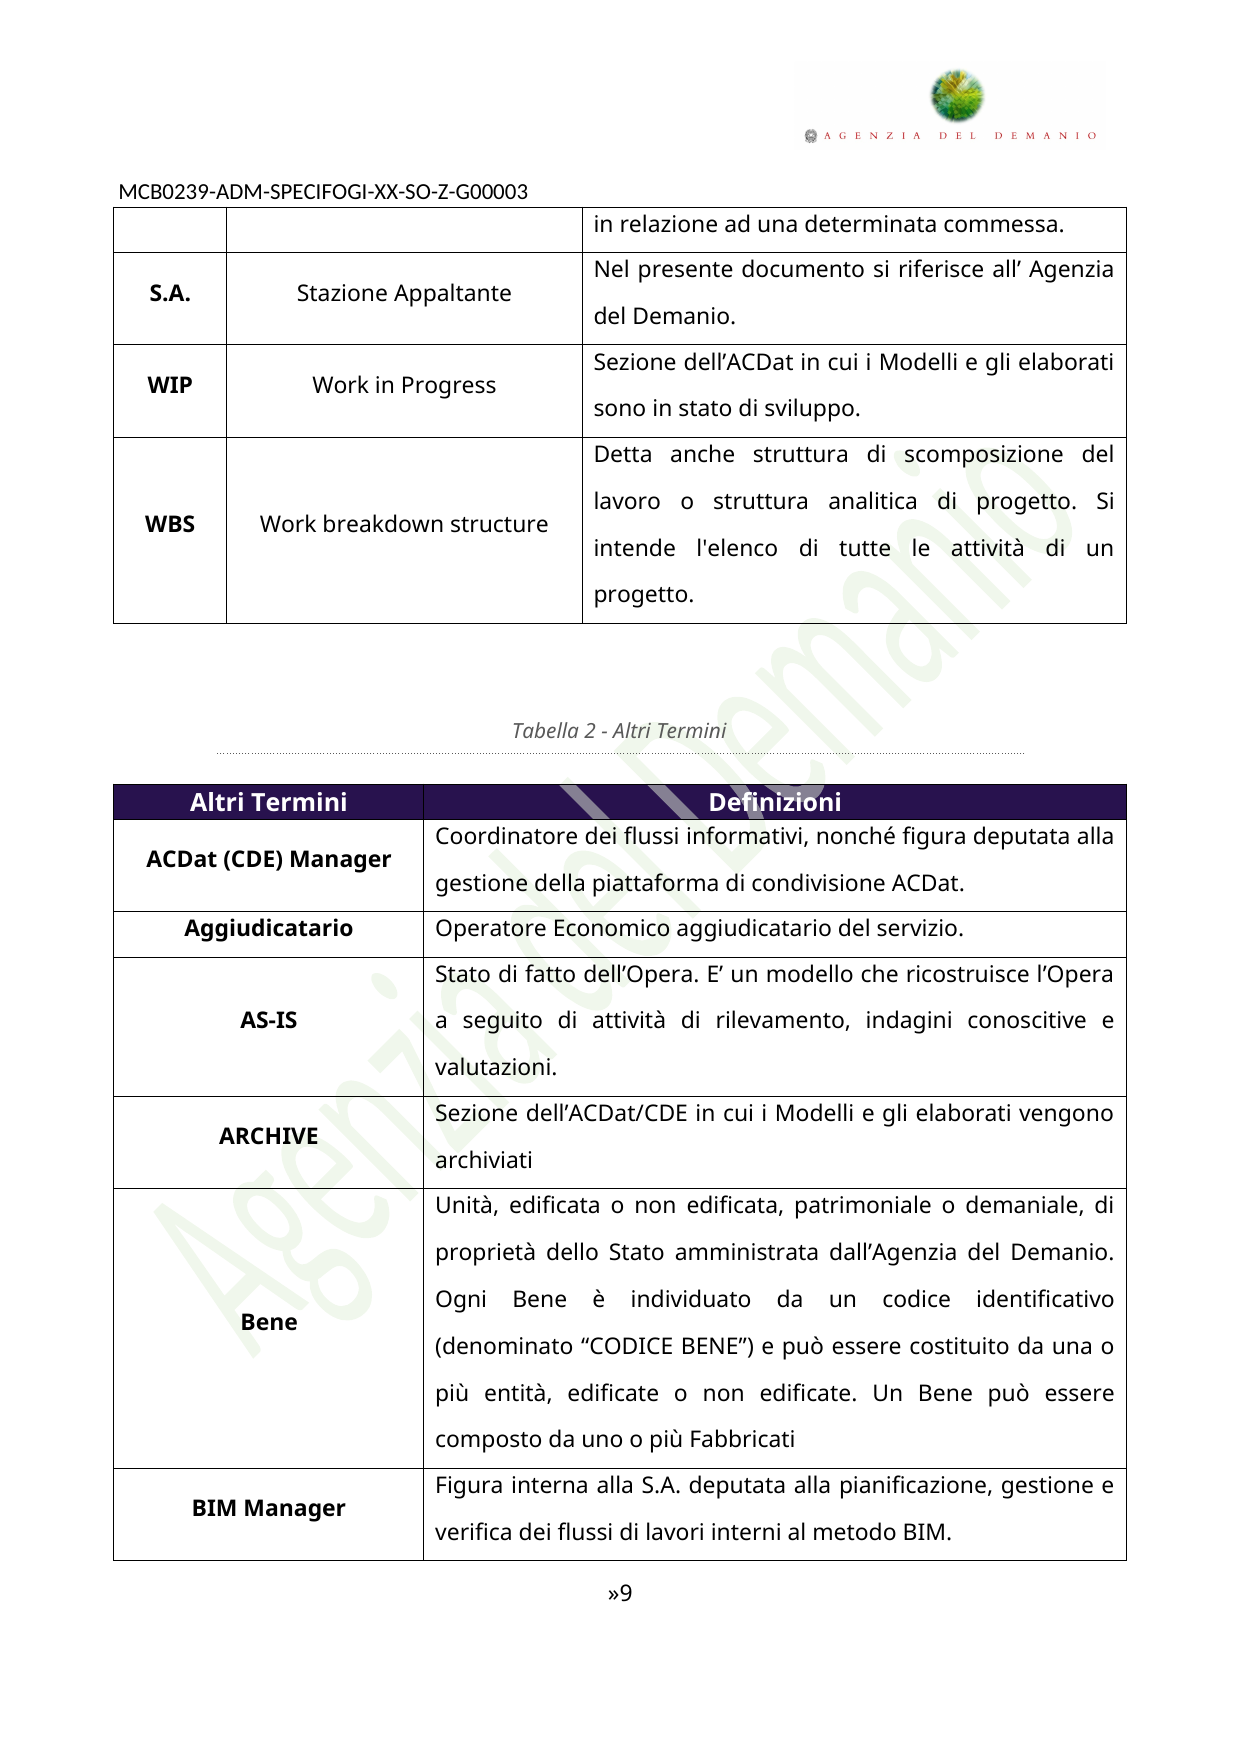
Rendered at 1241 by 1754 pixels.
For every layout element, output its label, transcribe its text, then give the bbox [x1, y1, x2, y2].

table_cell Coordinatore dei flussi informativi, nonché figura deputata alla gestione della piattaforma di condivisione ACDat. [424, 820, 684, 911]
table_cell Bene [114, 1189, 423, 1468]
table_cell Coordinatore dei flussi informativi, nonché figura deputata alla gestione della piattaforma di condivisione ACDat. [612, 820, 1126, 911]
table_cell Operatore Economico aggiudicatario del servizio. [528, 917, 587, 957]
table_cell Work breakdown structure [227, 438, 582, 623]
table_cell WIP [114, 345, 226, 437]
table_cell Nel presente documento si riferisce all’ Agenzia del Demanio. [583, 253, 1126, 344]
table_header Definizioni [747, 785, 1126, 819]
table_cell Detta anche struttura di scomposizione del lavoro o struttura analitica di progetto. Si intende l'elenco di tutte le attività di un progetto. [583, 438, 1126, 623]
table_cell Sezione dell’ACDat/CDE in cui i Modelli e gli elaborati vengono archiviati [424, 1097, 1126, 1188]
text [769, 716, 833, 754]
table_cell Figura interna alla S.A. deputata alla pianificazione, gestione e verifica dei flussi di lavori interni al metodo BIM. [424, 1469, 1126, 1560]
table_cell ARCHIVE [114, 1097, 395, 1188]
table_cell AS-IS [114, 958, 423, 1096]
table_header Definizioni [577, 785, 680, 819]
table_cell [385, 1097, 423, 1135]
table_cell [348, 1098, 423, 1188]
text [816, 716, 1024, 754]
table_cell Work in Progress [227, 345, 582, 437]
table_cell Sezione dell’ACDat in cui i Modelli e gli elaborati sono in stato di sviluppo. [583, 345, 1126, 437]
table_cell WBS [114, 438, 226, 623]
table_cell [114, 208, 226, 252]
table_header Definizioni [666, 785, 748, 819]
table_cell Stato di fatto dell’Opera. E’ un modello che ricostruisce l’Opera a seguito di attività di rilevamento, indagini conoscitive e valutazioni. [424, 958, 1126, 1096]
table_cell Unità, edificata o non edificata, patrimoniale o demaniale, di proprietà dello Stato amministrata dall’Agenzia del Demanio. Ogni Bene è individuato da un codice identificativo (denominato “CODICE BENE”) e può essere costituito da una o più entità, edificate o non edificate. Un Bene può essere composto da uno o più Fabbricati [424, 1189, 1126, 1468]
table_cell S.A. [114, 253, 226, 344]
table_cell [227, 208, 582, 252]
table_cell Operatore Economico aggiudicatario del servizio. [562, 912, 1126, 957]
table_cell ACDat (CDE) Manager [114, 820, 423, 911]
table_cell Operatore Economico aggiudicatario del servizio. [424, 912, 525, 957]
table_cell BIM Manager [114, 1469, 423, 1560]
table_header Definizioni [424, 785, 592, 819]
table_cell Stazione Appaltante [227, 253, 582, 344]
text [732, 716, 771, 751]
text Tabella 2 - Altri Termini [216, 716, 732, 754]
table_cell in relazione ad una determinata commessa. [583, 208, 1126, 252]
table_header Altri Termini [114, 785, 423, 819]
table_cell Aggiudicatario [114, 912, 423, 957]
